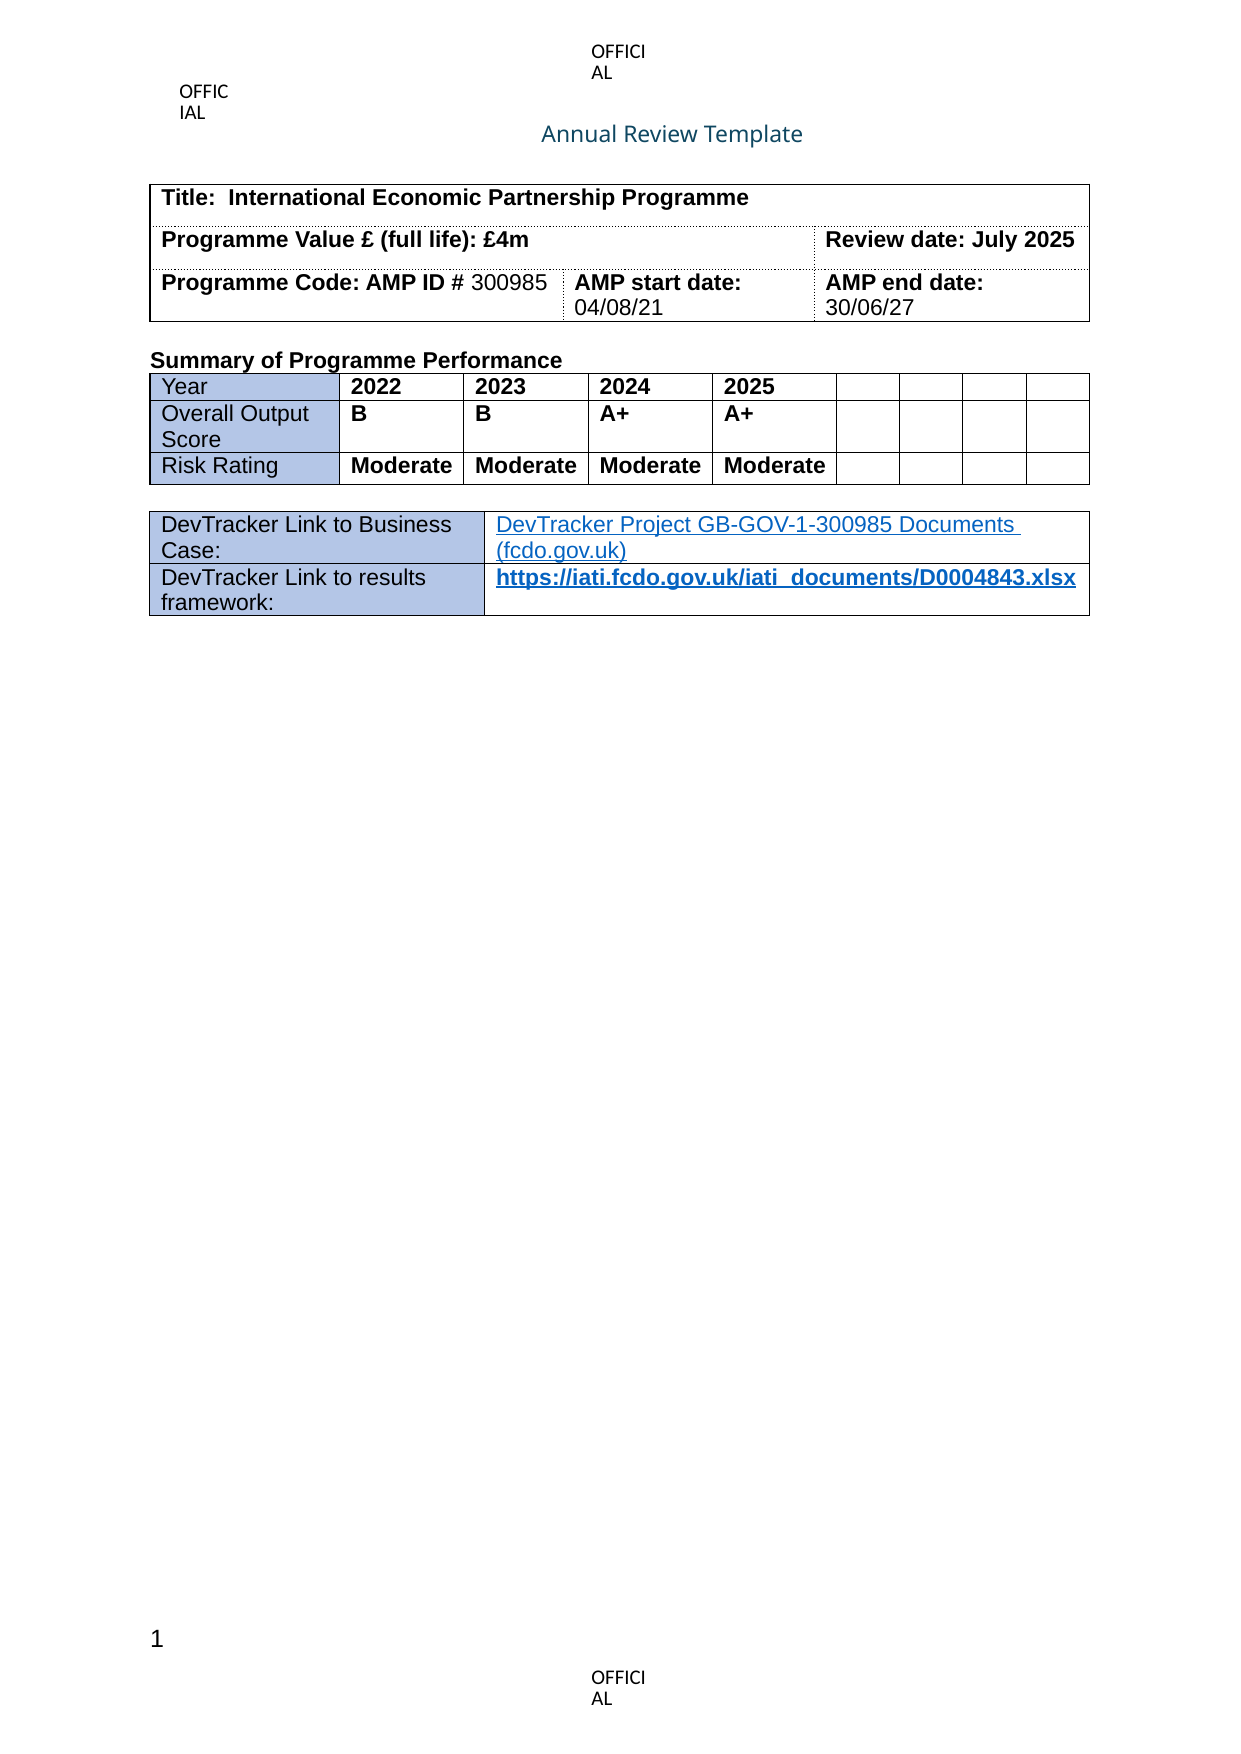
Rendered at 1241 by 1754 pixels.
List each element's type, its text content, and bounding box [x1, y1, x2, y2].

table_header [963, 374, 1026, 400]
table_cell [837, 453, 899, 484]
table_header [837, 374, 899, 400]
table_cell [837, 401, 899, 452]
table_header Year [151, 374, 339, 400]
table_cell [1027, 453, 1089, 484]
table_cell AMP end date: 30/06/27 [814, 269, 1089, 321]
table_cell Programme Code: AMP ID # 300985 [151, 269, 563, 321]
table_cell AMP start date: 04/08/21 [563, 269, 814, 321]
table_cell [963, 453, 1026, 484]
table_cell [900, 401, 962, 452]
table_header Title: International Economic Partnership Programme [151, 185, 1089, 226]
table_cell B [464, 401, 588, 452]
table_cell [1027, 401, 1089, 452]
table_cell B [340, 401, 463, 452]
table_header 2025 [713, 374, 836, 400]
table_cell DevTracker Link to results framework: [150, 564, 484, 615]
table_cell [900, 453, 962, 484]
table_cell Risk Rating [151, 453, 339, 484]
table_cell https://iati.fcdo.gov.uk/iati_documents/D0004843.xlsx [485, 564, 1089, 615]
table_cell Programme Value £ (full life): £4m [151, 226, 814, 269]
table_cell A+ [713, 401, 836, 452]
text Summary of Programme Performance [150, 347, 1090, 373]
table_header 2022 [340, 374, 463, 400]
table_cell A+ [589, 401, 712, 452]
table_cell Moderate [340, 453, 463, 484]
table_cell [963, 401, 1026, 452]
table_cell Moderate [589, 453, 712, 484]
table_cell Moderate [713, 453, 836, 484]
table_header DevTracker Link to Business Case: [150, 512, 484, 563]
table_header DevTracker Project GB-GOV-1-300985 Documents (fcdo.gov.uk) [485, 512, 1089, 563]
table_header [900, 374, 962, 400]
table_cell Overall Output Score [151, 401, 339, 452]
table_cell Review date: July 2025 [814, 226, 1089, 269]
table_header 2024 [589, 374, 712, 400]
table_cell Moderate [464, 453, 588, 484]
table_header [1027, 374, 1089, 400]
subtitle Annual Review Template [150, 118, 1090, 149]
table_header 2023 [464, 374, 588, 400]
